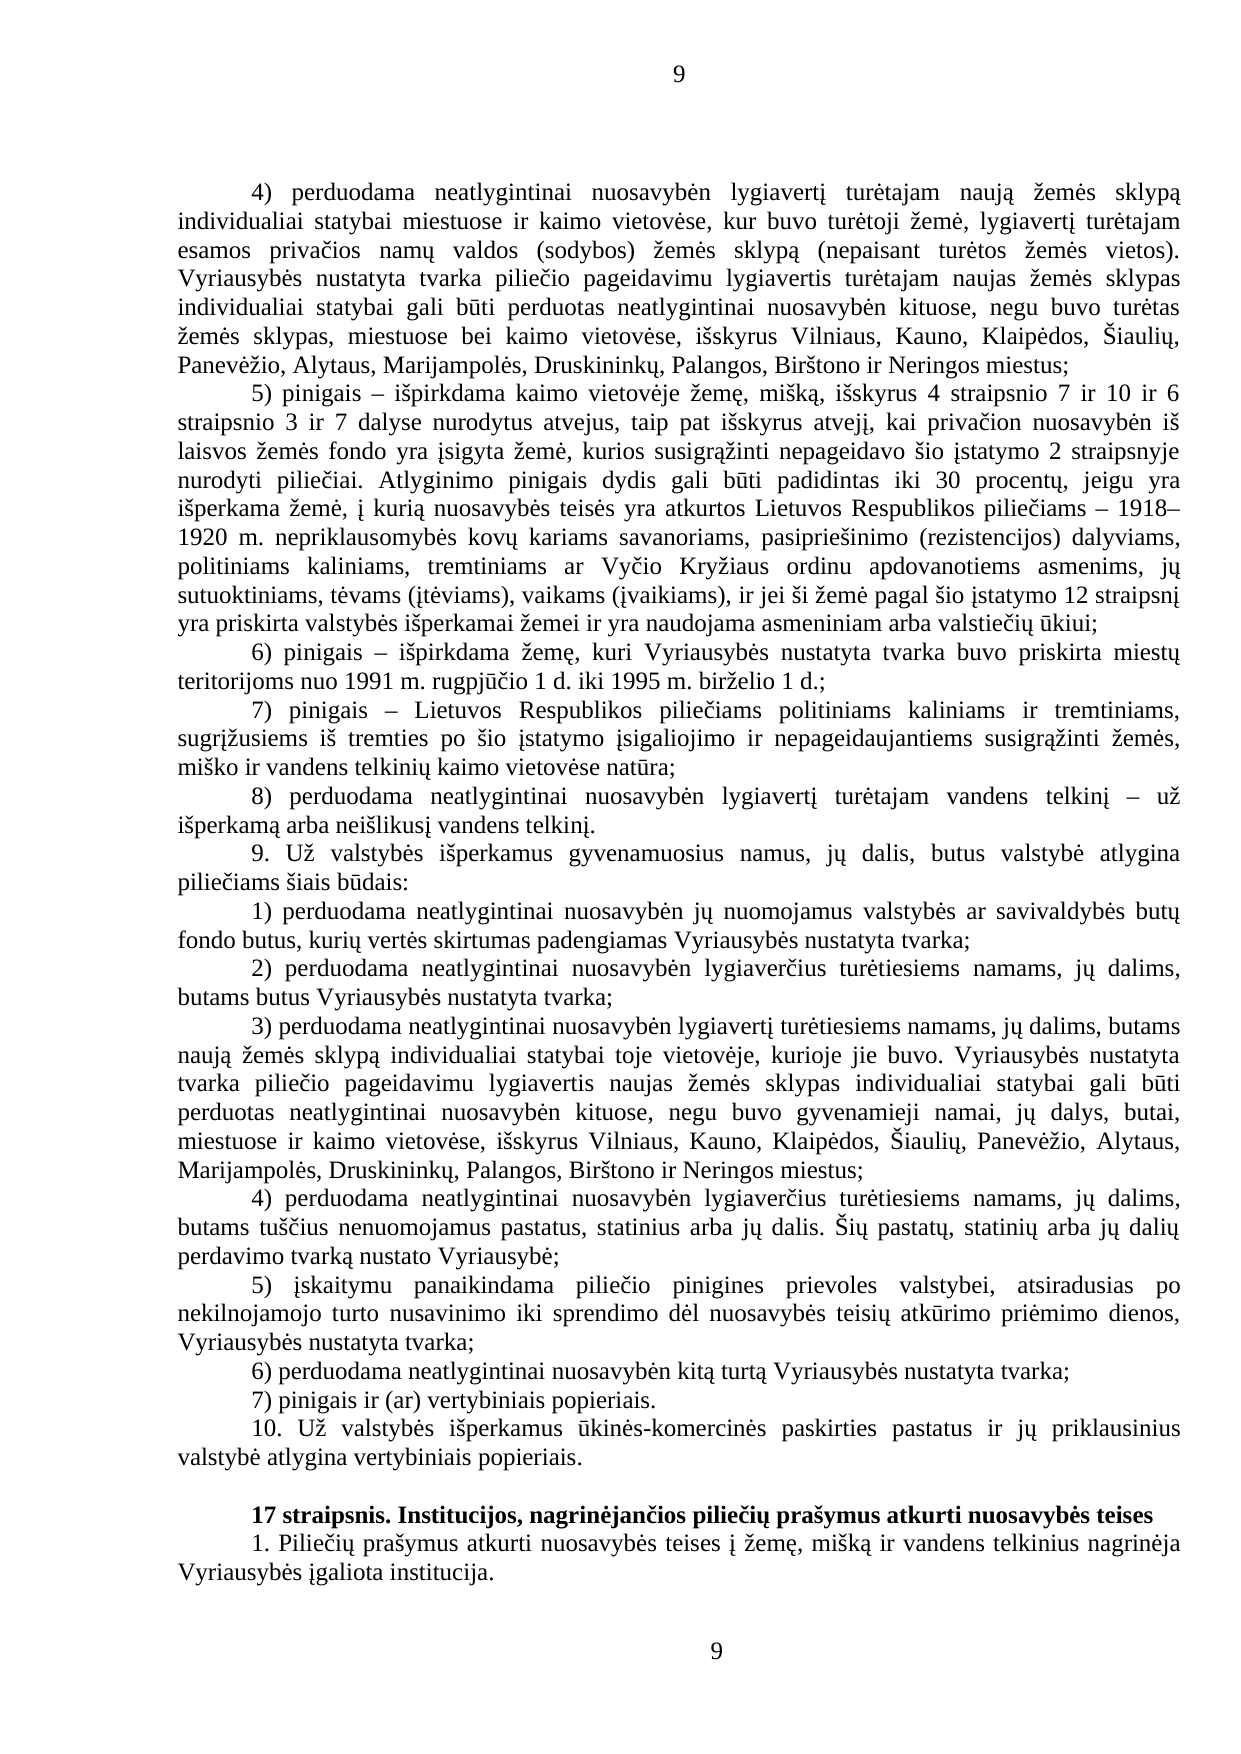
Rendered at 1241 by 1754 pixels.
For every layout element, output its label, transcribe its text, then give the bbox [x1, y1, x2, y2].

text 7) pinigais ir (ar) vertybiniais popieriais. [177, 1385, 1181, 1413]
text 6) pinigais – išpirkdama žemę, kuri Vyriausybės nustatyta tvarka buvo priskirta miestų teritorijoms nuo 1991 m. rugpjūčio 1 d. iki 1995 m. birželio 1 d.; [177, 637, 1181, 695]
text 2) perduodama neatlygintinai nuosavybėn lygiaverčius turėtiesiems namams, jų dalims, butams butus Vyriausybės nustatyta tvarka; [177, 953, 1181, 1011]
text 1) perduodama neatlygintinai nuosavybėn jų nuomojamus valstybės ar savivaldybės butų fondo butus, kurių vertės skirtumas padengiamas Vyriausybės nustatyta tvarka; [177, 896, 1181, 953]
text 10. Už valstybės išperkamus ūkinės-komercinės paskirties pastatus ir jų priklausinius valstybė atlygina vertybiniais popieriais. [177, 1413, 1181, 1471]
text 3) perduodama neatlygintinai nuosavybėn lygiavertį turėtiesiems namams, jų dalims, butams naują žemės sklypą individualiai statybai toje vietovėje, kurioje jie buvo. Vyriausybės nustatyta tvarka piliečio pageidavimu lygiavertis naujas žemės sklypas individualiai statybai gali būti perduotas neatlygintinai nuosavybėn kituose, negu buvo gyvenamieji namai, jų dalys, butai, miestuose ir kaimo vietovėse, išskyrus Vilniaus, Kauno, Klaipėdos, Šiaulių, Panevėžio, Alytaus, Marijampolės, Druskininkų, Palangos, Birštono ir Neringos miestus; [177, 1011, 1181, 1183]
text 4) perduodama neatlygintinai nuosavybėn lygiaverčius turėtiesiems namams, jų dalims, butams tuščius nenuomojamus pastatus, statinius arba jų dalis. Šių pastatų, statinių arba jų dalių perdavimo tvarką nustato Vyriausybė; [177, 1183, 1181, 1270]
text 8) perduodama neatlygintinai nuosavybėn lygiavertį turėtajam vandens telkinį – už išperkamą arba neišlikusį vandens telkinį. [177, 781, 1181, 838]
text 5) įskaitymu panaikindama piliečio pinigines prievoles valstybei, atsiradusias po nekilnojamojo turto nusavinimo iki sprendimo dėl nuosavybės teisių atkūrimo priėmimo dienos, Vyriausybės nustatyta tvarka; [177, 1270, 1181, 1356]
text 4) perduodama neatlygintinai nuosavybėn lygiavertį turėtajam naują žemės sklypą individualiai statybai miestuose ir kaimo vietovėse, kur buvo turėtoji žemė, lygiavertį turėtajam esamos privačios namų valdos (sodybos) žemės sklypą (nepaisant turėtos žemės vietos). Vyriausybės nustatyta tvarka piliečio pageidavimu lygiavertis turėtajam naujas žemės sklypas individualiai statybai gali būti perduotas neatlygintinai nuosavybėn kituose, negu buvo turėtas žemės sklypas, miestuose bei kaimo vietovėse, išskyrus Vilniaus, Kauno, Klaipėdos, Šiaulių, Panevėžio, Alytaus, Marijampolės, Druskininkų, Palangos, Birštono ir Neringos miestus; [177, 177, 1181, 378]
text 9. Už valstybės išperkamus gyvenamuosius namus, jų dalis, butus valstybė atlygina piliečiams šiais būdais: [177, 838, 1181, 896]
text 7) pinigais – Lietuvos Respublikos piliečiams politiniams kaliniams ir tremtiniams, sugrįžusiems iš tremties po šio įstatymo įsigaliojimo ir nepageidaujantiems susigrąžinti žemės, miško ir vandens telkinių kaimo vietovėse natūra; [177, 695, 1181, 781]
text 17 straipsnis. Institucijos, nagrinėjančios piliečių prašymus atkurti nuosavybės teises [177, 1500, 1181, 1528]
text 6) perduodama neatlygintinai nuosavybėn kitą turtą Vyriausybės nustatyta tvarka; [177, 1356, 1181, 1385]
text 1. Piliečių prašymus atkurti nuosavybės teises į žemę, mišką ir vandens telkinius nagrinėja Vyriausybės įgaliota institucija. [177, 1528, 1181, 1586]
text 5) pinigais – išpirkdama kaimo vietovėje žemę, mišką, išskyrus 4 straipsnio 7 ir 10 ir 6 straipsnio 3 ir 7 dalyse nurodytus atvejus, taip pat išskyrus atvejį, kai privačion nuosavybėn iš laisvos žemės fondo yra įsigyta žemė, kurios susigrąžinti nepageidavo šio įstatymo 2 straipsnyje nurodyti piliečiai. Atlyginimo pinigais dydis gali būti padidintas iki 30 procentų, jeigu yra išperkama žemė, į kurią nuosavybės teisės yra atkurtos Lietuvos Respublikos piliečiams – 1918–1920 m. nepriklausomybės kovų kariams savanoriams, pasipriešinimo (rezistencijos) dalyviams, politiniams kaliniams, tremtiniams ar Vyčio Kryžiaus ordinu apdovanotiems asmenims, jų sutuoktiniams, tėvams (įtėviams), vaikams (įvaikiams), ir jei ši žemė pagal šio įstatymo 12 straipsnį yra priskirta valstybės išperkamai žemei ir yra naudojama asmeniniam arba valstiečių ūkiui; [177, 378, 1181, 637]
